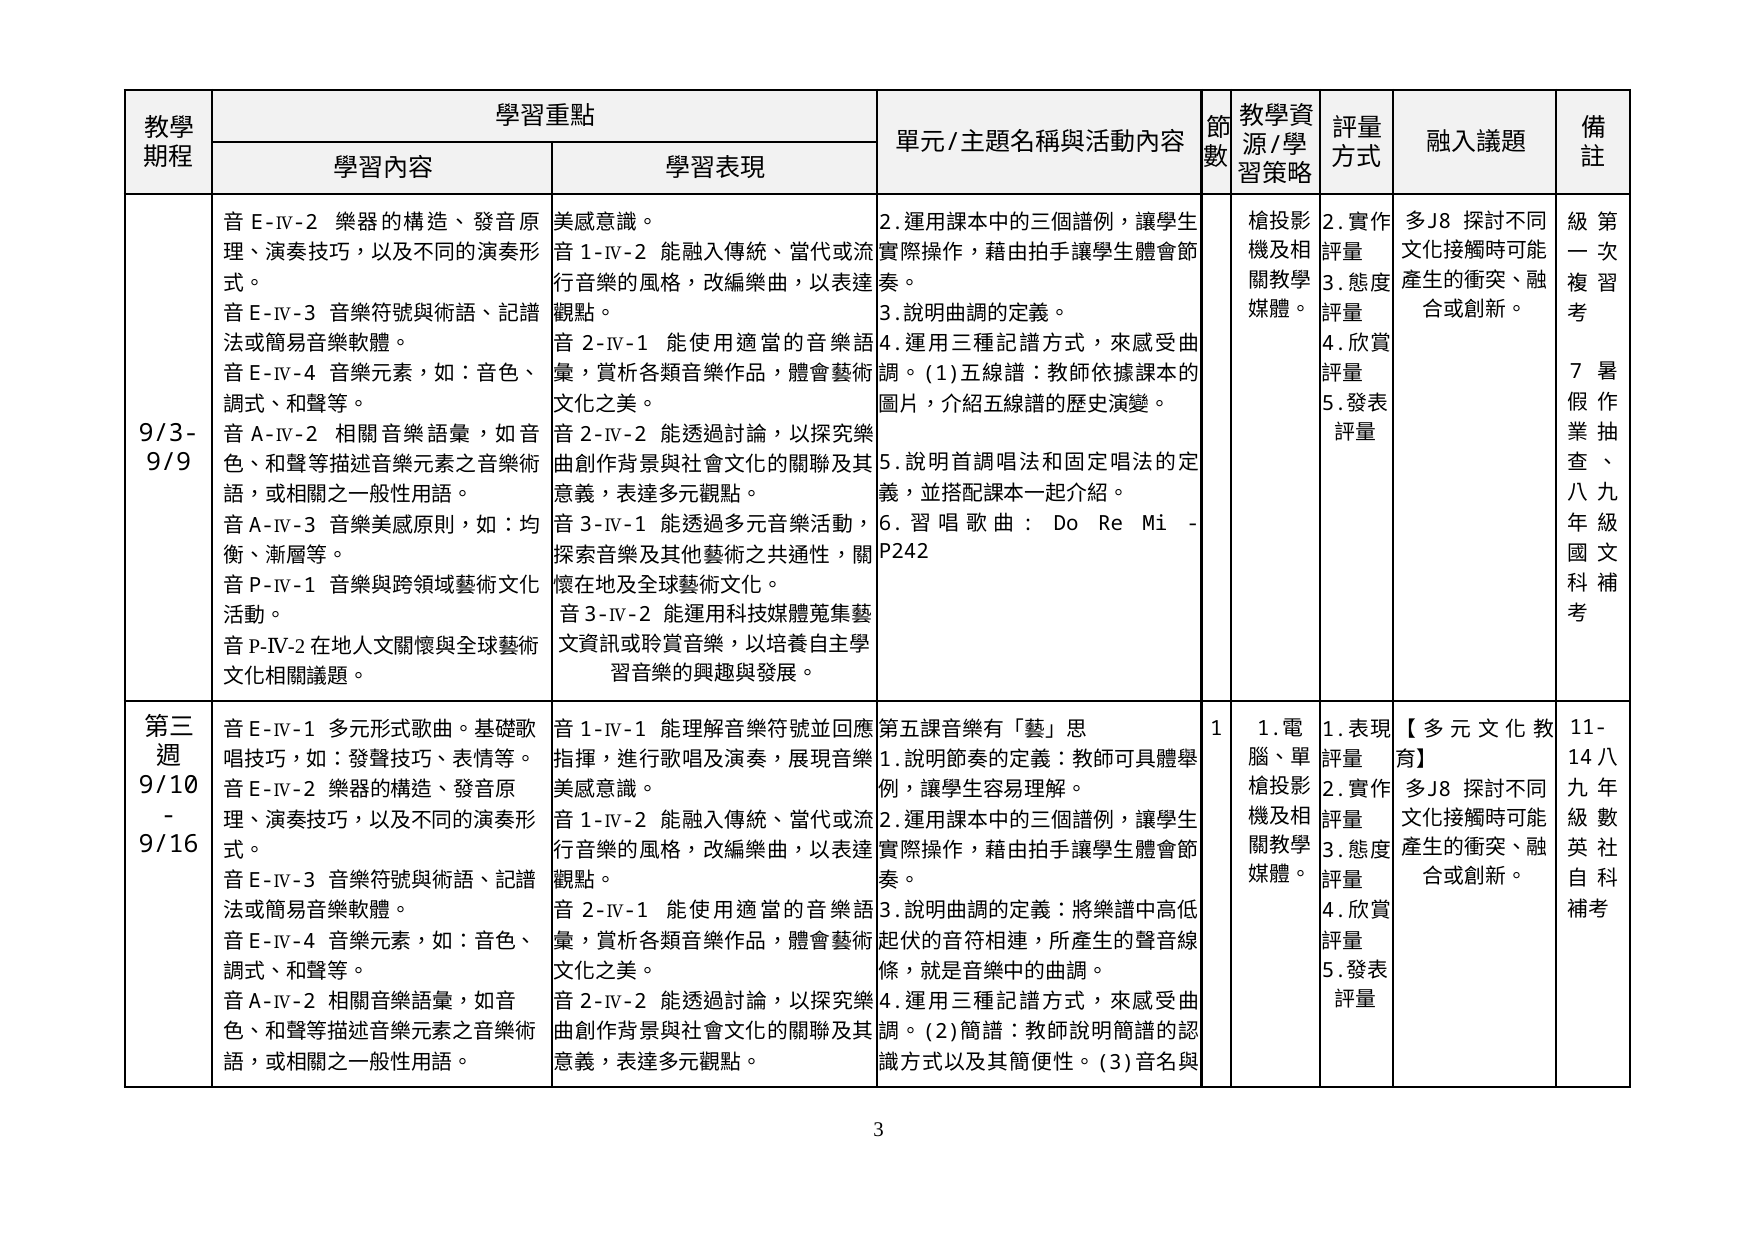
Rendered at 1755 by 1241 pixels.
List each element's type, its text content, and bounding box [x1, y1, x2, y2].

table_header 教學資源/學習策略 [1232, 91, 1319, 193]
table_cell 2.運用課本中的三個譜例，讓學生實際操作，藉由拍手讓學生體會節奏。 3.說明曲調的定義。 4.運用三種記譜方式，來感受曲調。(1)五線譜：教師依據課本的圖片，介紹五線譜的歷史演變。 5.說明首調唱法和固定唱法的定義，並搭配課本一起介紹。 6.習唱歌曲: Do Re Mi - P242 [878, 195, 1200, 700]
table_cell 學習內容 [213, 143, 551, 193]
table_cell 多J8 探討不同文化接觸時可能產生的衝突、融合或創新。 [1394, 195, 1555, 700]
table_cell [1203, 195, 1230, 700]
table_cell 11-14八九年級數英社自科補考 [1557, 702, 1629, 1086]
table_cell 【多元文化教育】 多J8 探討不同文化接觸時可能產生的衝突、融合或創新。 [1394, 702, 1555, 1086]
table_cell 1.表現評量 2.實作評量 3.態度評量 4.欣賞評量 5.發表評量 [1321, 702, 1392, 1086]
table_header 單元/主題名稱與活動內容 [878, 91, 1200, 193]
table_header 評量方式 [1321, 91, 1392, 193]
table_cell 1 [1203, 702, 1230, 1086]
table_cell 1.電腦、單槍投影機及相關教學媒體。 [1232, 702, 1319, 1086]
table_cell 第五課音樂有「藝」思 1.說明節奏的定義：教師可具體舉例，讓學生容易理解。 2.運用課本中的三個譜例，讓學生實際操作，藉由拍手讓學生體會節奏。 3.說明曲調的定義：將樂譜中高低起伏的音符相連，所產生的聲音線條，就是音樂中的曲調。 4.運用三種記譜方式，來感受曲調。(2)簡譜：教師說明簡譜的認識方式以及其簡便性。(3)音名與 [878, 702, 1200, 1086]
table_header 融入議題 [1394, 91, 1555, 193]
table_header 備註 [1557, 91, 1629, 193]
table_cell 9/3-9/9 [126, 195, 211, 700]
table_cell 級第一次複習考 7暑假作業抽查、八九年級國文科補考 [1557, 195, 1629, 700]
table_cell 第三週 9/10-9/16 [126, 702, 211, 1086]
table_cell 學習表現 [553, 143, 876, 193]
table_header 學習重點 [213, 91, 876, 141]
table_cell 音E-Ⅳ-1 多元形式歌曲。基礎歌唱技巧，如：發聲技巧、表情等。 音E-Ⅳ-2 樂器的構造、發音原理、演奏技巧，以及不同的演奏形式。 音E-Ⅳ-3 音樂符號與術語、記譜法或簡易音樂軟體。 音E-Ⅳ-4 音樂元素，如：音色、調式、和聲等。 音A-Ⅳ-2 相關音樂語彙，如音色、和聲等描述音樂元素之音樂術語，或相關之一般性用語。 [213, 702, 551, 1086]
table_cell 音E-Ⅳ-2 樂器的構造、發音原理、演奏技巧，以及不同的演奏形式。 音E-Ⅳ-3 音樂符號與術語、記譜法或簡易音樂軟體。 音E-Ⅳ-4 音樂元素，如：音色、調式、和聲等。 音A-Ⅳ-2 相關音樂語彙，如音色、和聲等描述音樂元素之音樂術語，或相關之一般性用語。 音A-Ⅳ-3 音樂美感原則，如：均衡、漸層等。 音P-Ⅳ-1 音樂與跨領域藝術文化活動。 音P-Ⅳ-2 在地人文關懷與全球藝術文化相關議題。 [213, 195, 551, 700]
table_header 教學期程 [126, 91, 211, 193]
table_cell 2.實作評量 3.態度評量 4.欣賞評量 5.發表評量 [1321, 195, 1392, 700]
table_cell 美感意識。 音1-Ⅳ-2 能融入傳統、當代或流行音樂的風格，改編樂曲，以表達觀點。 音2-Ⅳ-1 能使用適當的音樂語彙，賞析各類音樂作品，體會藝術文化之美。 音2-Ⅳ-2 能透過討論，以探究樂曲創作背景與社會文化的關聯及其意義，表達多元觀點。 音3-Ⅳ-1 能透過多元音樂活動，探索音樂及其他藝術之共通性，關懷在地及全球藝術文化。 音3-Ⅳ-2 能運用科技媒體蒐集藝文資訊或聆賞音樂，以培養自主學習音樂的興趣與發展。 [553, 195, 876, 700]
table_header 節數 [1203, 91, 1230, 193]
table_cell 音1-Ⅳ-1 能理解音樂符號並回應指揮，進行歌唱及演奏，展現音樂美感意識。 音1-Ⅳ-2 能融入傳統、當代或流行音樂的風格，改編樂曲，以表達觀點。 音2-Ⅳ-1 能使用適當的音樂語彙，賞析各類音樂作品，體會藝術文化之美。 音2-Ⅳ-2 能透過討論，以探究樂曲創作背景與社會文化的關聯及其意義，表達多元觀點。 [553, 702, 876, 1086]
table_cell 槍投影機及相關教學媒體。 [1232, 195, 1319, 700]
